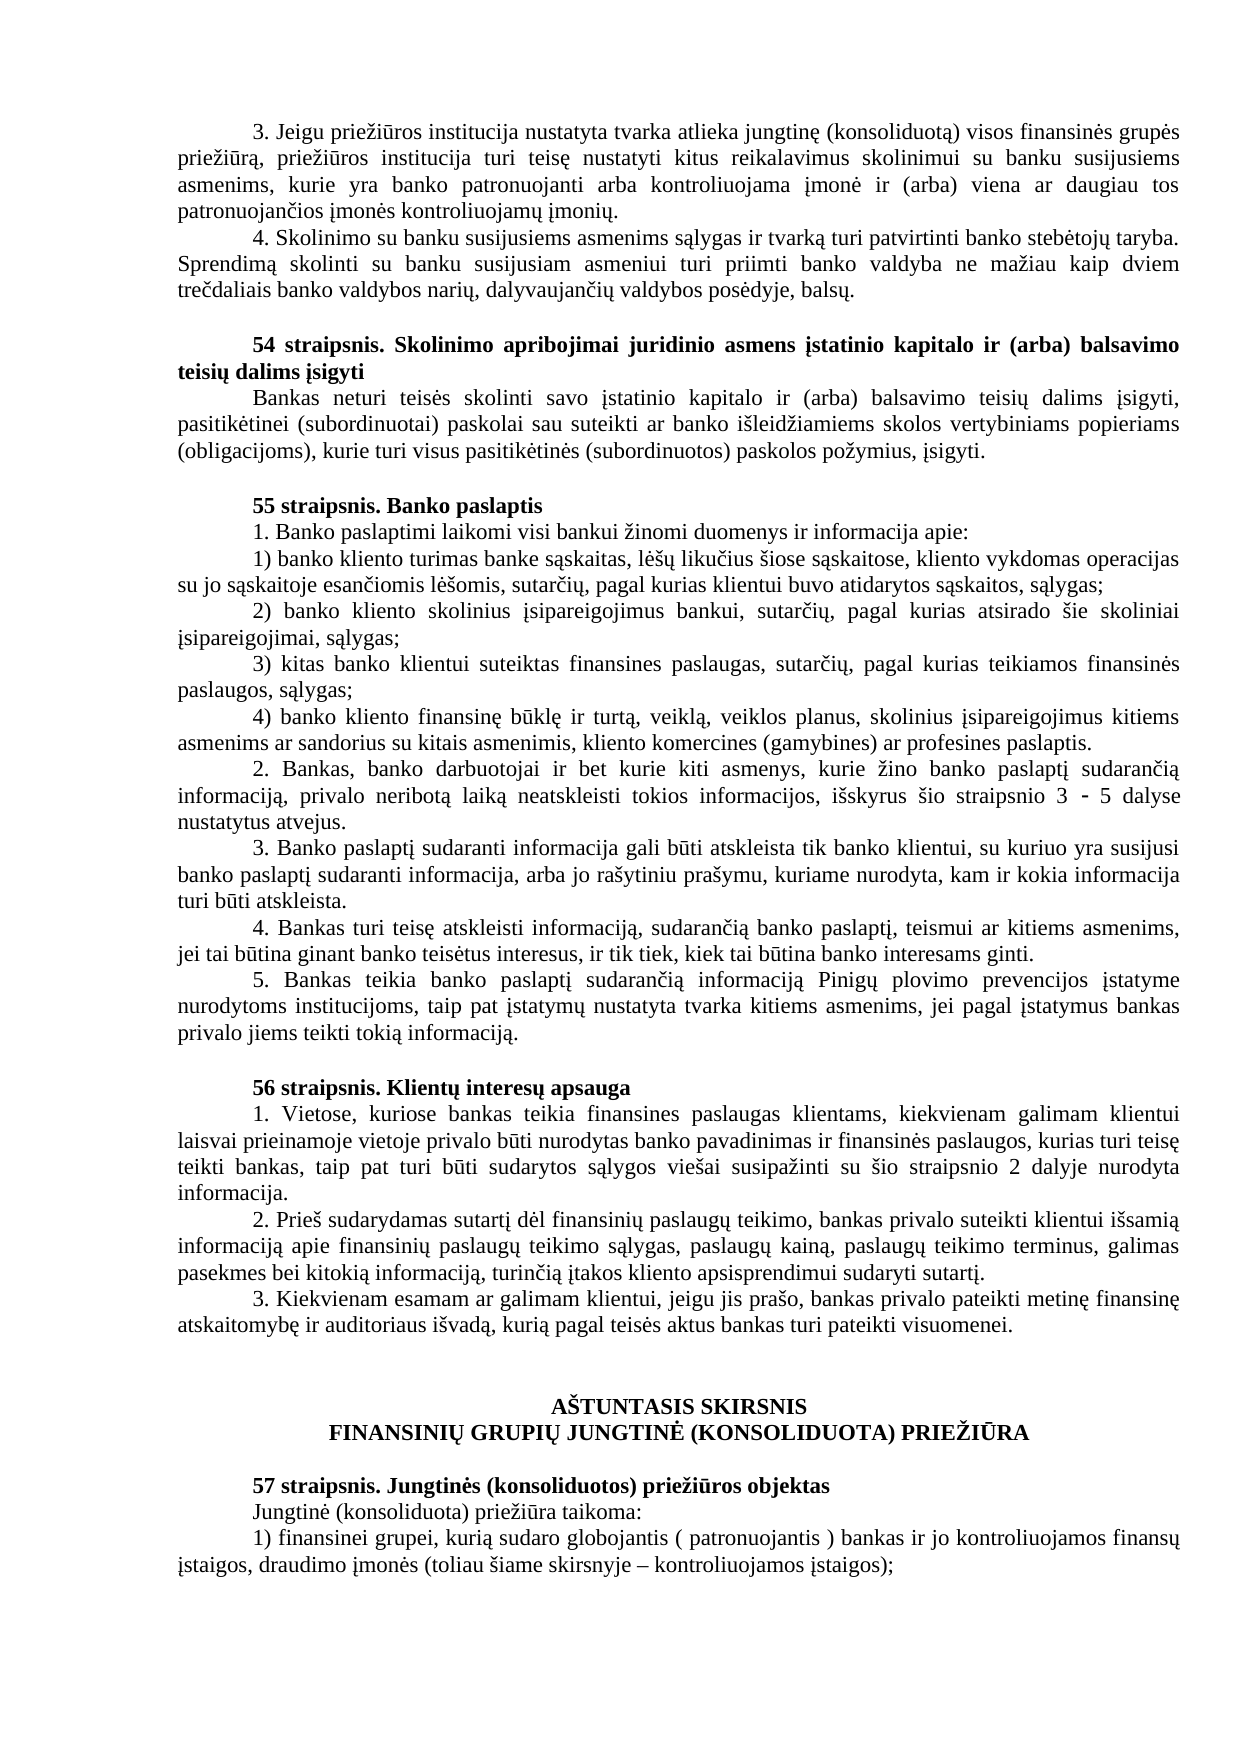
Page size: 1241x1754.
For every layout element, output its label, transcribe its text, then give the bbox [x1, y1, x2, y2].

text 3. Banko paslaptį sudaranti informacija gali būti atskleista tik banko klientui, su kuriuo yra susijusi banko paslaptį sudaranti informacija, arba jo rašytiniu prašymu, kuriame nurodyta, kam ir kokia informacija turi būti atskleista. [177, 834, 1181, 913]
text 1. Vietose, kuriose bankas teikia finansines paslaugas klientams, kiekvienam galimam klientui laisvai prieinamoje vietoje privalo būti nurodytas banko pavadinimas ir finansinės paslaugos, kurias turi teisę teikti bankas, taip pat turi būti sudarytos sąlygos viešai susipažinti su šio straipsnio 2 dalyje nurodyta informacija. [177, 1100, 1181, 1206]
text 4. Skolinimo su banku susijusiems asmenims sąlygas ir tvarką turi patvirtinti banko stebėtojų taryba. Sprendimą skolinti su banku susijusiam asmeniui turi priimti banko valdyba ne mažiau kaip dviem trečdaliais banko valdybos narių, dalyvaujančių valdybos posėdyje, balsų. [177, 223, 1181, 303]
text 54 straipsnis. Skolinimo apribojimai juridinio asmens įstatinio kapitalo ir (arba) balsavimo teisių dalims įsigyti [177, 331, 1181, 384]
text Bankas neturi teisės skolinti savo įstatinio kapitalo ir (arba) balsavimo teisių dalims įsigyti, pasitikėtinei (subordinuotai) paskolai sau suteikti ar banko išleidžiamiems skolos vertybiniams popieriams (obligacijoms), kurie turi visus pasitikėtinės (subordinuotos) paskolos požymius, įsigyti. [177, 384, 1181, 463]
text 1) banko kliento turimas banke sąskaitas, lėšų likučius šiose sąskaitose, kliento vykdomas operacijas su jo sąskaitoje esančiomis lėšomis, sutarčių, pagal kurias klientui buvo atidarytos sąskaitos, sąlygas; [177, 544, 1181, 597]
text 4) banko kliento finansinę būklę ir turtą, veiklą, veiklos planus, skolinius įsipareigojimus kitiems asmenims ar sandorius su kitais asmenimis, kliento komercines (gamybines) ar profesines paslaptis. [177, 703, 1181, 755]
text 4. Bankas turi teisę atskleisti informaciją, sudarančią banko paslaptį, teismui ar kitiems asmenims, jei tai būtina ginant banko teisėtus interesus, ir tik tiek, kiek tai būtina banko interesams ginti. [177, 913, 1181, 966]
text 55 straipsnis. Banko paslaptis [177, 492, 1181, 518]
text 56 straipsnis. Klientų interesų apsauga [177, 1074, 1181, 1100]
text 3) kitas banko klientui suteiktas finansines paslaugas, sutarčių, pagal kurias teikiamos finansinės paslaugos, sąlygas; [177, 650, 1181, 703]
text 1. Banko paslaptimi laikomi visi bankui žinomi duomenys ir informacija apie: [177, 518, 1181, 544]
text 1) finansinei grupei, kurią sudaro globojantis ( patronuojantis ) bankas ir jo kontroliuojamos finansų įstaigos, draudimo įmonės (toliau šiame skirsnyje – kontroliuojamos įstaigos); [177, 1524, 1181, 1577]
text FINANSINIŲ GRUPIŲ JUNGTINĖ (KONSOLIDUOTA) PRIEŽIŪRA [177, 1419, 1181, 1445]
text 3. Kiekvienam esamam ar galimam klientui, jeigu jis prašo, bankas privalo pateikti metinę finansinę atskaitomybę ir auditoriaus išvadą, kurią pagal teisės aktus bankas turi pateikti visuomenei. [177, 1285, 1181, 1338]
text 2) banko kliento skolinius įsipareigojimus bankui, sutarčių, pagal kurias atsirado šie skoliniai įsipareigojimai, sąlygas; [177, 597, 1181, 650]
text AŠTUNTASIS SKIRSNIS [177, 1393, 1181, 1419]
text 3. Jeigu priežiūros institucija nustatyta tvarka atlieka jungtinę (konsoliduotą) visos finansinės grupės priežiūrą, priežiūros institucija turi teisę nustatyti kitus reikalavimus skolinimui su banku susijusiems asmenims, kurie yra banko patronuojanti arba kontroliuojama įmonė ir (arba) viena ar daugiau tos patronuojančios įmonės kontroliuojamų įmonių. [177, 118, 1181, 223]
text Jungtinė (konsoliduota) priežiūra taikoma: [177, 1498, 1181, 1524]
text 2. Bankas, banko darbuotojai ir bet kurie kiti asmenys, kurie žino banko paslaptį sudarančią informaciją, privalo neribotą laiką neatskleisti tokios informacijos, išskyrus šio straipsnio 3  5 dalyse nustatytus atvejus. [177, 755, 1181, 834]
text 57 straipsnis. Jungtinės (konsoliduotos) priežiūros objektas [177, 1472, 1181, 1498]
text 2. Prieš sudarydamas sutartį dėl finansinių paslaugų teikimo, bankas privalo suteikti klientui išsamią informaciją apie finansinių paslaugų teikimo sąlygas, paslaugų kainą, paslaugų teikimo terminus, galimas pasekmes bei kitokią informaciją, turinčią įtakos kliento apsisprendimui sudaryti sutartį. [177, 1206, 1181, 1285]
text 5. Bankas teikia banko paslaptį sudarančią informaciją Pinigų plovimo prevencijos įstatyme nurodytoms institucijoms, taip pat įstatymų nustatyta tvarka kitiems asmenims, jei pagal įstatymus bankas privalo jiems teikti tokią informaciją. [177, 966, 1181, 1045]
